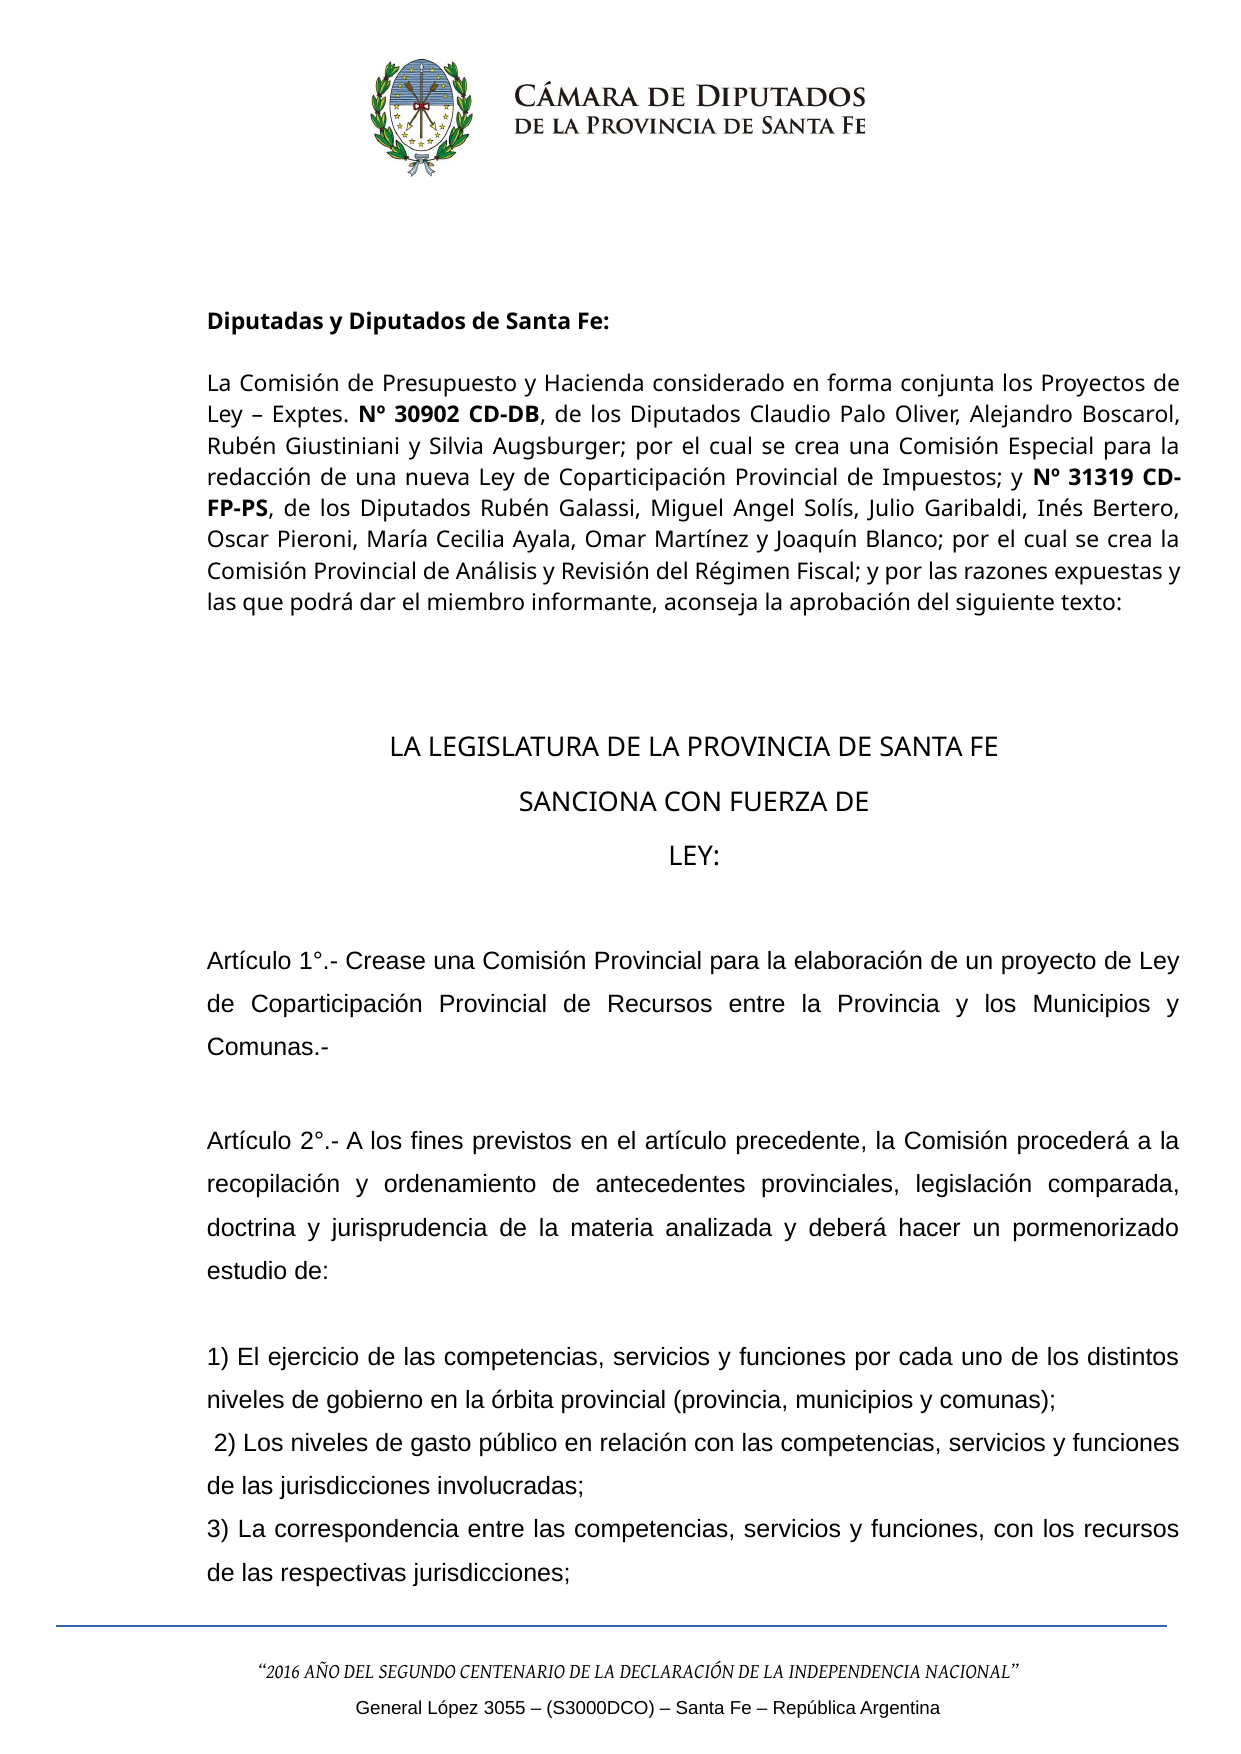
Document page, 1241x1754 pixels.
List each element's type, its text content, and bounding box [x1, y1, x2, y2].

text SANCIONA CON FUERZA DE [207, 782, 1181, 819]
text 3) La correspondencia entre las competencias, servicios y funciones, con los recursos de las respectivas jurisdicciones; [207, 1514, 1181, 1586]
text 2) Los niveles de gasto público en relación con las competencias, servicios y funciones de las jurisdicciones involucradas; [207, 1428, 1181, 1500]
picture [370, 59, 866, 181]
text La Comisión de Presupuesto y Hacienda considerado en forma conjunta los Proyectos de Ley – Exptes. Nº 30902 CD-DB, de los Diputados Claudio Palo Oliver, Alejandro Boscarol, Rubén Giustiniani y Silvia Augsburger; por el cual se crea una Comisión Especial para la redacción de una nueva Ley de Coparticipación Provincial de Impuestos; y Nº 31319 CD-FP-PS, de los Diputados Rubén Galassi, Miguel Angel Solís, Julio Garibaldi, Inés Bertero, Oscar Pieroni, María Cecilia Ayala, Omar Martínez y Joaquín Blanco; por el cual se crea la Comisión Provincial de Análisis y Revisión del Régimen Fiscal; y por las razones expuestas y las que podrá dar el miembro informante, aconseja la aprobación del siguiente texto: [207, 367, 1181, 617]
text 1) El ejercicio de las competencias, servicios y funciones por cada uno de los distintos niveles de gobierno en la órbita provincial (provincia, municipios y comunas); [207, 1342, 1181, 1414]
text LEY: [207, 837, 1181, 874]
text Diputadas y Diputados de Santa Fe: [207, 305, 1181, 336]
text Artículo 1°.- Crease una Comisión Provincial para la elaboración de un proyecto de Ley de Coparticipación Provincial de Recursos entre la Provincia y los Municipios y Comunas.- [207, 946, 1181, 1061]
text Artículo 2°.- A los fines previstos en el artículo precedente, la Comisión procederá a la recopilación y ordenamiento de antecedentes provinciales, legislación comparada, doctrina y jurisprudencia de la materia analizada y deberá hacer un pormenorizado estudio de: [207, 1126, 1181, 1284]
text LA LEGISLATURA DE LA PROVINCIA DE SANTA FE [207, 728, 1181, 764]
